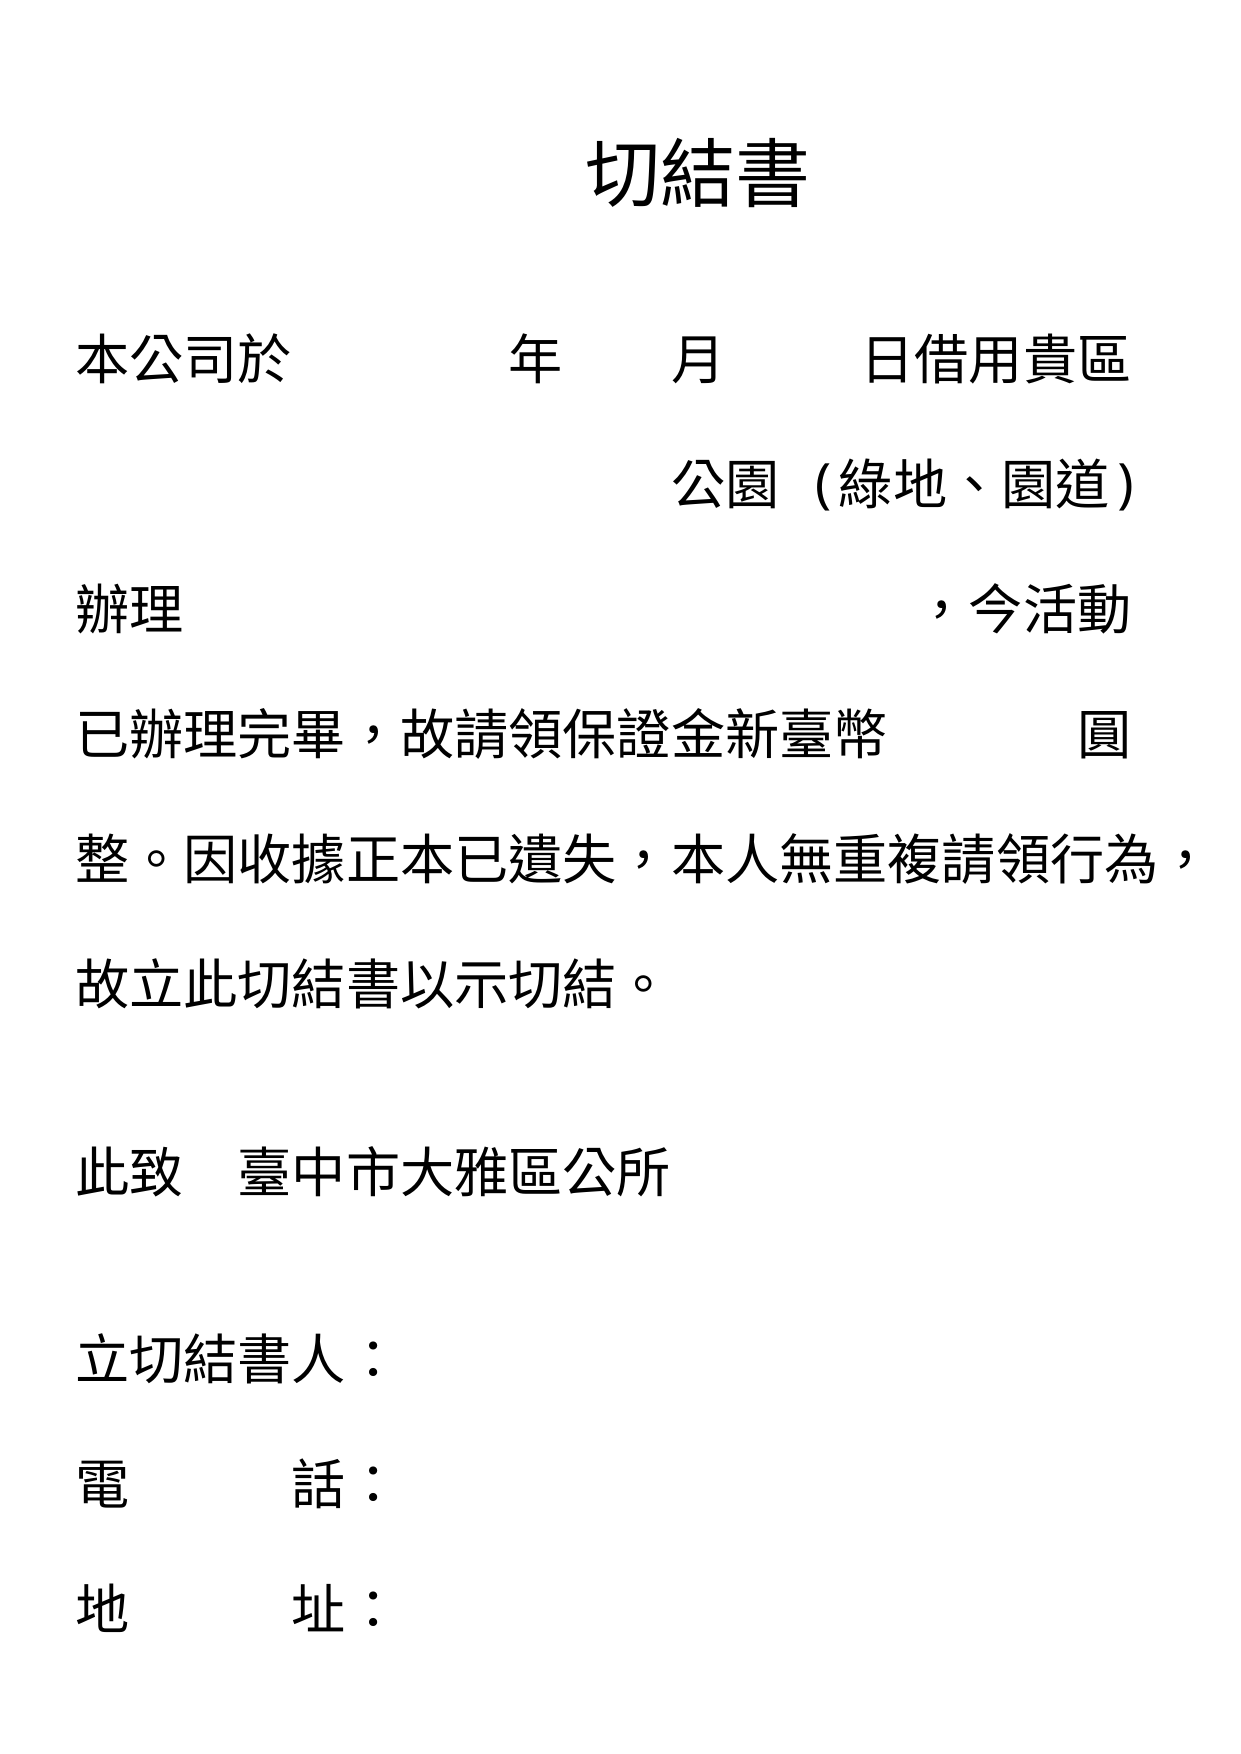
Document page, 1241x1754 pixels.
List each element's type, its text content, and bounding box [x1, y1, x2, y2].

text 辦理 ，今活動已辦理完畢，故請領保證金新臺幣 圓整。因收據正本已遺失，本人無重複請領行為，故立此切結書以示切結。 [75, 533, 1165, 1033]
text 切結書 [75, 96, 1165, 221]
text 本公司於 年 月 日借用貴區 公園 (綠地、園道) [75, 283, 1165, 533]
text 此致 臺中市大雅區公所 [75, 1096, 1165, 1221]
text 地 址： [75, 1533, 1165, 1658]
text 電 話： [75, 1408, 1165, 1533]
text 立切結書人： [75, 1283, 1165, 1408]
